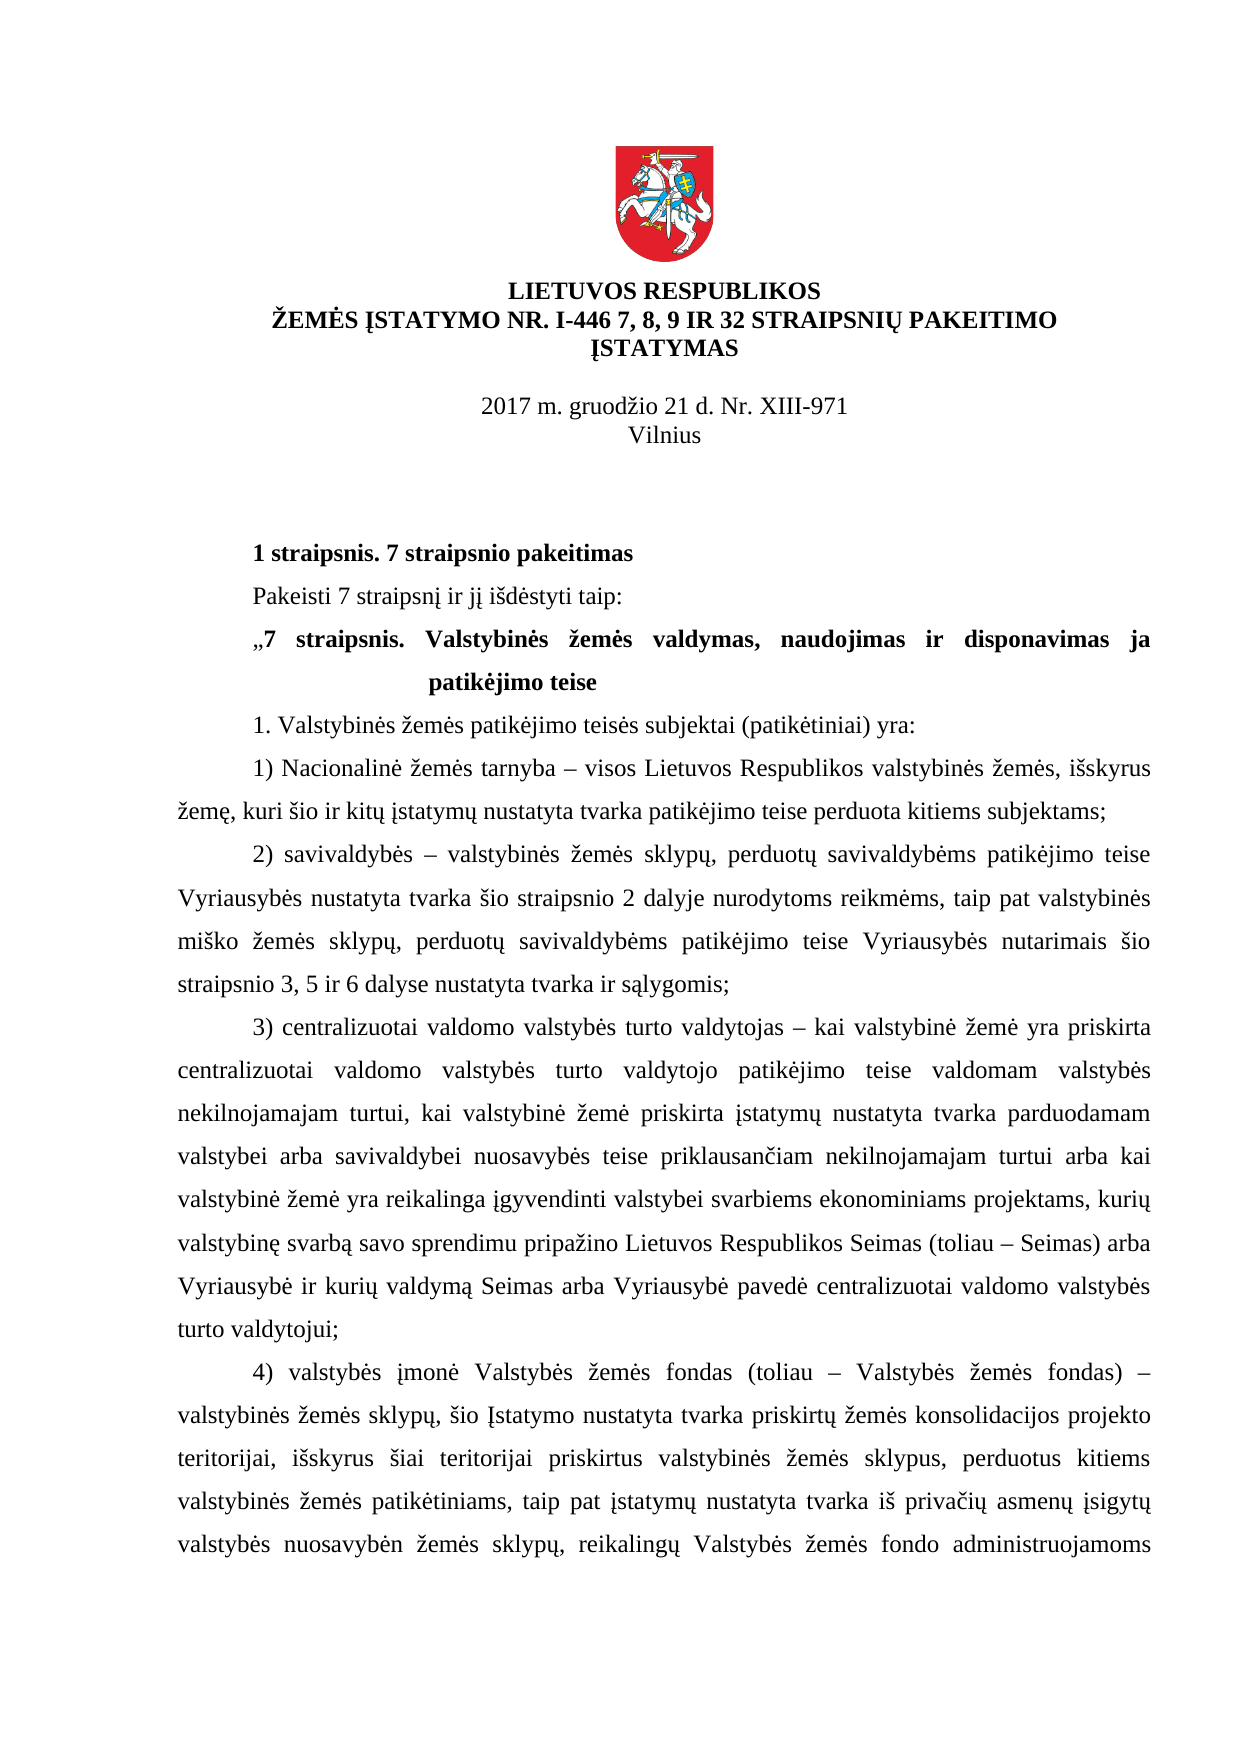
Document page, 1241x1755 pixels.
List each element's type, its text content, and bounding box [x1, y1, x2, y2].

text 1 straipsnis. 7 straipsnio pakeitimas [177, 538, 1152, 566]
text 3) centralizuotai valdomo valstybės turto valdytojas – kai valstybinė žemė yra priskirta centralizuotai valdomo valstybės turto valdytojo patikėjimo teise valdomam valstybės nekilnojamajam turtui, kai valstybinė žemė priskirta įstatymų nustatyta tvarka parduodamam valstybei arba savivaldybei nuosavybės teise priklausančiam nekilnojamajam turtui arba kai valstybinė žemė yra reikalinga įgyvendinti valstybei svarbiems ekonominiams projektams, kurių valstybinę svarbą savo sprendimu pripažino Lietuvos Respublikos Seimas (toliau – Seimas) arba Vyriausybė ir kurių valdymą Seimas arba Vyriausybė pavedė centralizuotai valdomo valstybės turto valdytojui; [177, 1012, 1152, 1343]
text ŽEMĖS ĮSTATYMO NR. I-446 7, 8, 9 IR 32 STRAIPSNIŲ PAKEITIMO [177, 305, 1152, 333]
text 2017 m. gruodžio 21 d. Nr. XIII-971 [177, 391, 1152, 420]
text 1) Nacionalinė žemės tarnyba – visos Lietuvos Respublikos valstybinės žemės, išskyrus žemę, kuri šio ir kitų įstatymų nustatyta tvarka patikėjimo teise perduota kitiems subjektams; [177, 753, 1152, 825]
text LIETUVOS RESPUBLIKOS [177, 276, 1152, 305]
text 4) valstybės įmonė Valstybės žemės fondas (toliau – Valstybės žemės fondas) – valstybinės žemės sklypų, šio Įstatymo nustatyta tvarka priskirtų žemės konsolidacijos projekto teritorijai, išskyrus šiai teritorijai priskirtus valstybinės žemės sklypus, perduotus kitiems valstybinės žemės patikėtiniams, taip pat įstatymų nustatyta tvarka iš privačių asmenų įsigytų valstybės nuosavybėn žemės sklypų, reikalingų Valstybės žemės fondo administruojamoms [177, 1357, 1152, 1558]
text Pakeisti 7 straipsnį ir jį išdėstyti taip: [177, 581, 1152, 609]
text „7 straipsnis. Valstybinės žemės valdymas, naudojimas ir disponavimas ja patikėjimo teise [252, 624, 1152, 696]
text ĮSTATYMAS [177, 333, 1152, 362]
text Vilnius [177, 420, 1152, 448]
text 2) savivaldybės – valstybinės žemės sklypų, perduotų savivaldybėms patikėjimo teise Vyriausybės nustatyta tvarka šio straipsnio 2 dalyje nurodytoms reikmėms, taip pat valstybinės miško žemės sklypų, perduotų savivaldybėms patikėjimo teise Vyriausybės nutarimais šio straipsnio 3, 5 ir 6 dalyse nustatyta tvarka ir sąlygomis; [177, 839, 1152, 998]
text 1. Valstybinės žemės patikėjimo teisės subjektai (patikėtiniai) yra: [177, 710, 1152, 739]
